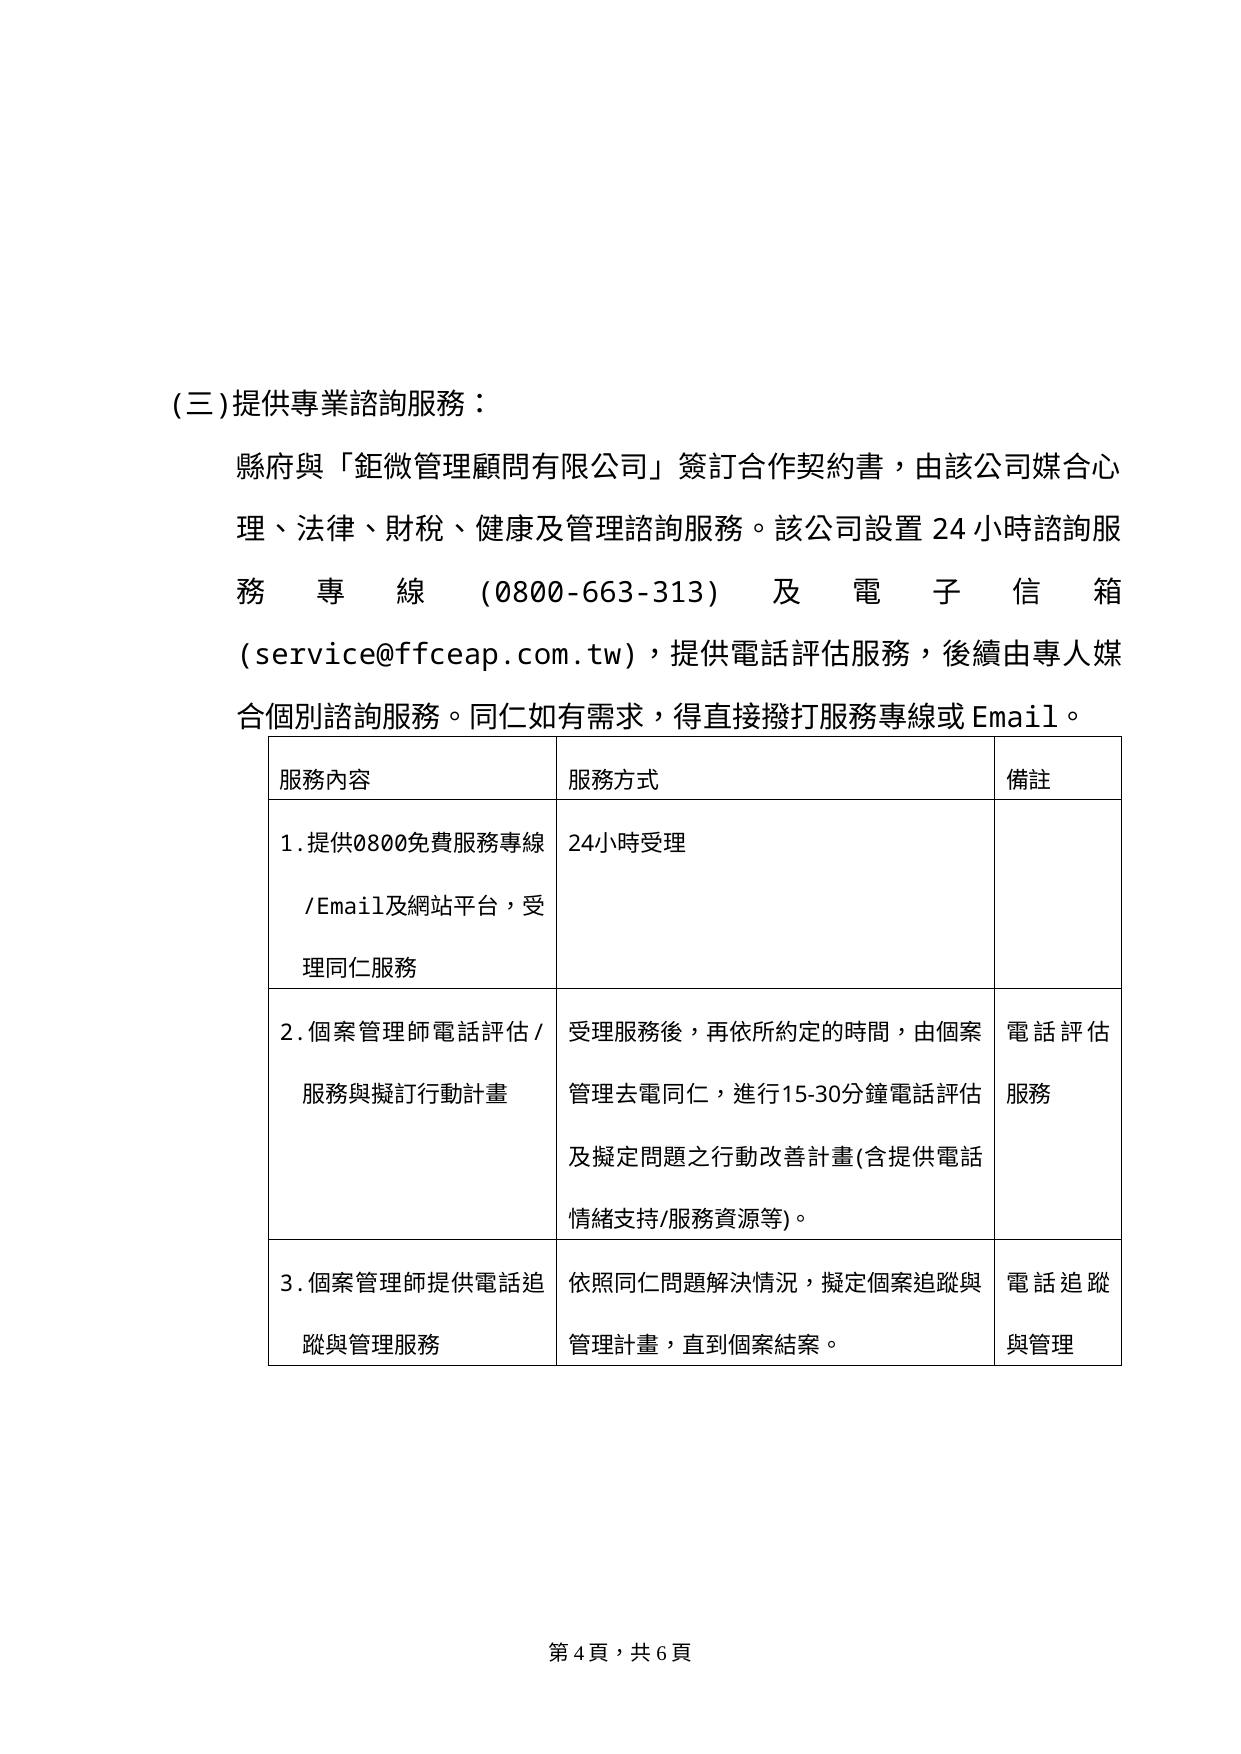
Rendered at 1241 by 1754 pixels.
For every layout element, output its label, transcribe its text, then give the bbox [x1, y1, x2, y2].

table_cell 電話評估服務 [995, 989, 1121, 1239]
table_header 服務內容 [269, 737, 556, 799]
table_cell 3.個案管理師提供電話追蹤與管理服務 [269, 1240, 556, 1365]
table_header 服務方式 [557, 737, 994, 799]
table_cell 受理服務後，再依所約定的時間，由個案管理去電同仁，進行15-30分鐘電話評估及擬定問題之行動改善計畫(含提供電話情緒支持/服務資源等)。 [557, 989, 994, 1239]
table_cell 依照同仁問題解決情況，擬定個案追蹤與管理計畫，直到個案結案。 [557, 1240, 994, 1365]
table_header 備註 [995, 737, 1121, 799]
table_cell 24小時受理 [557, 800, 994, 988]
table_cell [995, 800, 1121, 988]
text 縣府與「鉅微管理顧問有限公司」簽訂合作契約書，由該公司媒合心理、法律、財稅、健康及管理諮詢服務。該公司設置24小時諮詢服務專線(0800-663-313)及電子信箱(service@ffceap.com.tw)，提供電話評估服務，後續由專人媒合個別諮詢服務。同仁如有需求，得直接撥打服務專線或Email。 [236, 423, 1122, 736]
table_cell 1.提供0800免費服務專線/Email及網站平台，受理同仁服務 [269, 800, 556, 988]
table_cell 2.個案管理師電話評估/服務與擬訂行動計畫 [269, 989, 556, 1239]
table_cell 電話追蹤與管理 [995, 1240, 1121, 1365]
text (三)提供專業諮詢服務： [168, 361, 1122, 423]
